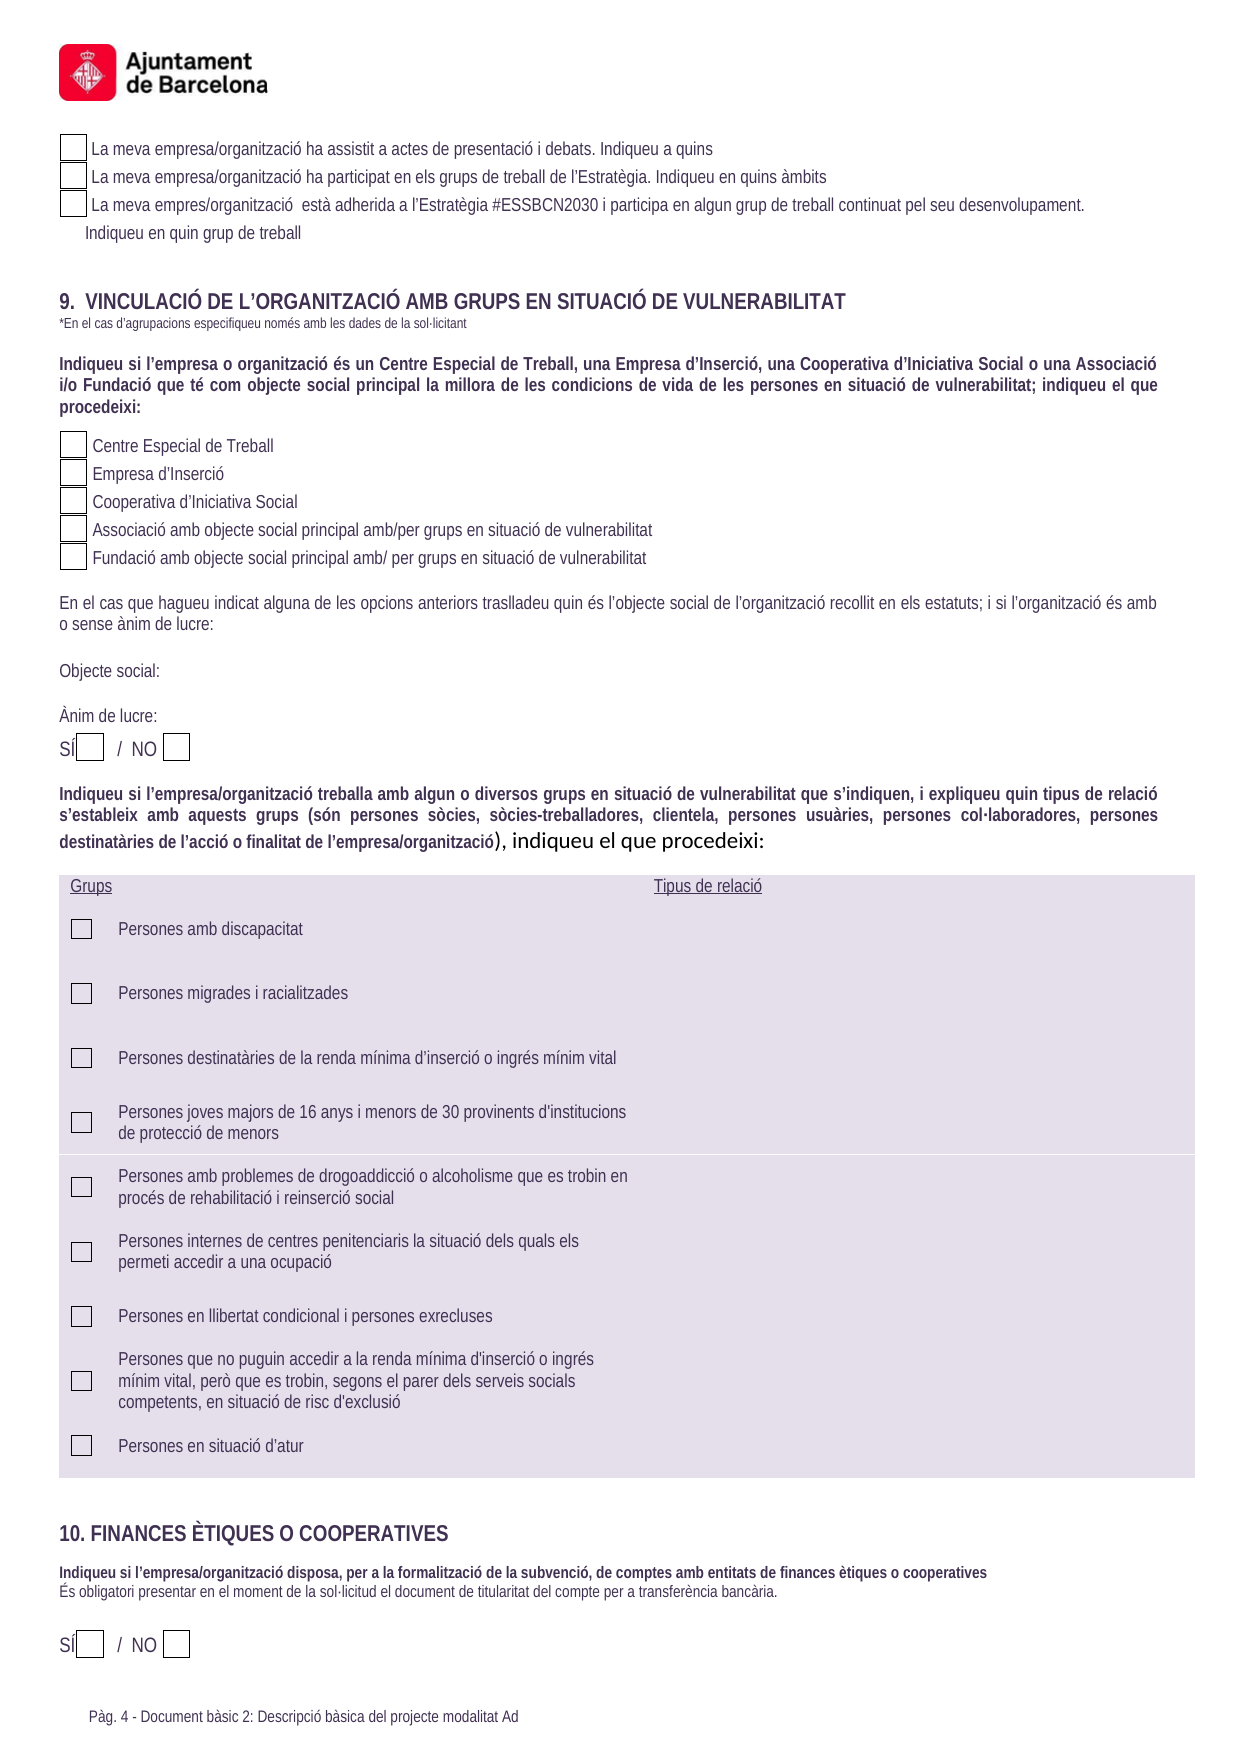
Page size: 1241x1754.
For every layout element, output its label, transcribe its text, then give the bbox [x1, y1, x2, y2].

table_cell [642, 1090, 1195, 1154]
table_cell [77, 734, 103, 760]
text Associació amb objecte social principal amb/per grups en situació de vulnerabilitat [59, 514, 1159, 542]
table_cell [190, 733, 1202, 761]
text En el cas que hagueu indicat alguna de les opcions anteriors traslladeu quin és l’objecte social de l’organització recollit en els estatuts; i si l’organització és amb o sense ànim de lucre: [59, 592, 1159, 635]
table_cell [59, 1348, 107, 1413]
table_cell [642, 1413, 1195, 1478]
table_cell Persones amb discapacitat [107, 896, 642, 961]
table_cell [59, 1284, 107, 1348]
table_cell [642, 1025, 1195, 1090]
table_cell [59, 1155, 107, 1219]
text 9. VINCULACIÓ DE L’ORGANITZACIÓ AMB GRUPS EN SITUACIÓ DE VULNERABILITAT [59, 288, 1159, 314]
table_header Tipus de relació [642, 875, 1195, 896]
table_cell Indiqueu si l’empresa/organització disposa, per a la formalització de la subvenció, de comptes amb entitats de finances ètiques o cooperatives [56, 1546, 1202, 1582]
table_cell Persones que no puguin accedir a la renda mínima d'inserció o ingrés mínim vital, però que es trobin, segons el parer dels serveis socials competents, en situació de risc d'exclusió [107, 1348, 642, 1413]
text La meva empresa/organització ha assistit a actes de presentació i debats. Indiqueu a quins [59, 133, 1159, 161]
text Objecte social: [59, 656, 1159, 684]
table_cell Persones en situació d’atur [107, 1413, 642, 1478]
table_cell [642, 1155, 1195, 1219]
table_cell SÍ [56, 733, 76, 761]
table_cell [642, 961, 1195, 1025]
text Cooperativa d’Iniciativa Social [59, 486, 1159, 514]
table_header Grups [59, 875, 642, 896]
table_cell Persones internes de centres penitenciaris la situació dels quals els permeti accedir a una ocupació [107, 1219, 642, 1284]
text Centre Especial de Treball [59, 430, 1159, 458]
table_cell És obligatori presentar en el moment de la sol·licitud el document de titularitat del compte per a transferència bancària. [56, 1582, 1202, 1601]
table_cell Persones migrades i racialitzades [107, 961, 642, 1025]
picture [59, 44, 268, 101]
table_cell / NO [104, 733, 163, 761]
table_cell [642, 1348, 1195, 1413]
table_header 10. FINANCES ÈTIQUES O COOPERATIVES [56, 1499, 1202, 1546]
table_cell [642, 1284, 1195, 1348]
table_cell Persones amb problemes de drogoaddicció o alcoholisme que es trobin en procés de rehabilitació i reinserció social [107, 1155, 642, 1219]
text Fundació amb objecte social principal amb/ per grups en situació de vulnerabilitat [59, 542, 1159, 570]
table_cell [59, 896, 107, 961]
table_cell [642, 896, 1195, 961]
text Indiqueu si l’empresa o organització és un Centre Especial de Treball, una Empresa d’Inserció, una Cooperativa d’Iniciativa Social o una Associació i/o Fundació que té com objecte social principal la millora de les condicions de vida de les persones en situació de vulnerabilitat; indiqueu el que procedeixi: [59, 353, 1159, 417]
text Indiqueu si l’empresa/organització treballa amb algun o diversos grups en situació de vulnerabilitat que s’indiquen, i expliqueu quin tipus de relació s’estableix amb aquests grups (són persones sòcies, sòcies-treballadores, clientela, persones usuàries, persones col·laboradores, persones destinatàries de l’acció o finalitat de l’empresa/organització), indiqueu el que procedeixi: [59, 783, 1159, 854]
table_cell [59, 1090, 107, 1154]
table_cell [56, 1601, 1202, 1629]
table_header Ànim de lucre: [56, 705, 1202, 732]
table_cell [164, 734, 189, 760]
table_cell SÍ / NO [56, 1629, 1202, 1658]
text La meva empresa/organització ha participat en els grups de treball de l’Estratègia. Indiqueu en quins àmbits [59, 161, 1159, 189]
table_cell [59, 961, 107, 1025]
text La meva empres/organització està adherida a l’Estratègia #ESSBCN2030 i participa en algun grup de treball continuat pel seu desenvolupament. [59, 189, 1159, 217]
table_cell [642, 1219, 1195, 1284]
table_cell [59, 1025, 107, 1090]
table_cell [59, 1413, 107, 1478]
table_cell Persones joves majors de 16 anys i menors de 30 provinents d'institucions de protecció de menors [107, 1090, 642, 1154]
text Indiqueu en quin grup de treball [59, 217, 1159, 245]
text Empresa d’Inserció [59, 458, 1159, 486]
table_cell Persones destinatàries de la renda mínima d’inserció o ingrés mínim vital [107, 1025, 642, 1090]
text *En el cas d’agrupacions especifiqueu només amb les dades de la sol·licitant [59, 314, 1159, 331]
table_cell Persones en llibertat condicional i persones exrecluses [107, 1284, 642, 1348]
table_cell [59, 1219, 107, 1284]
